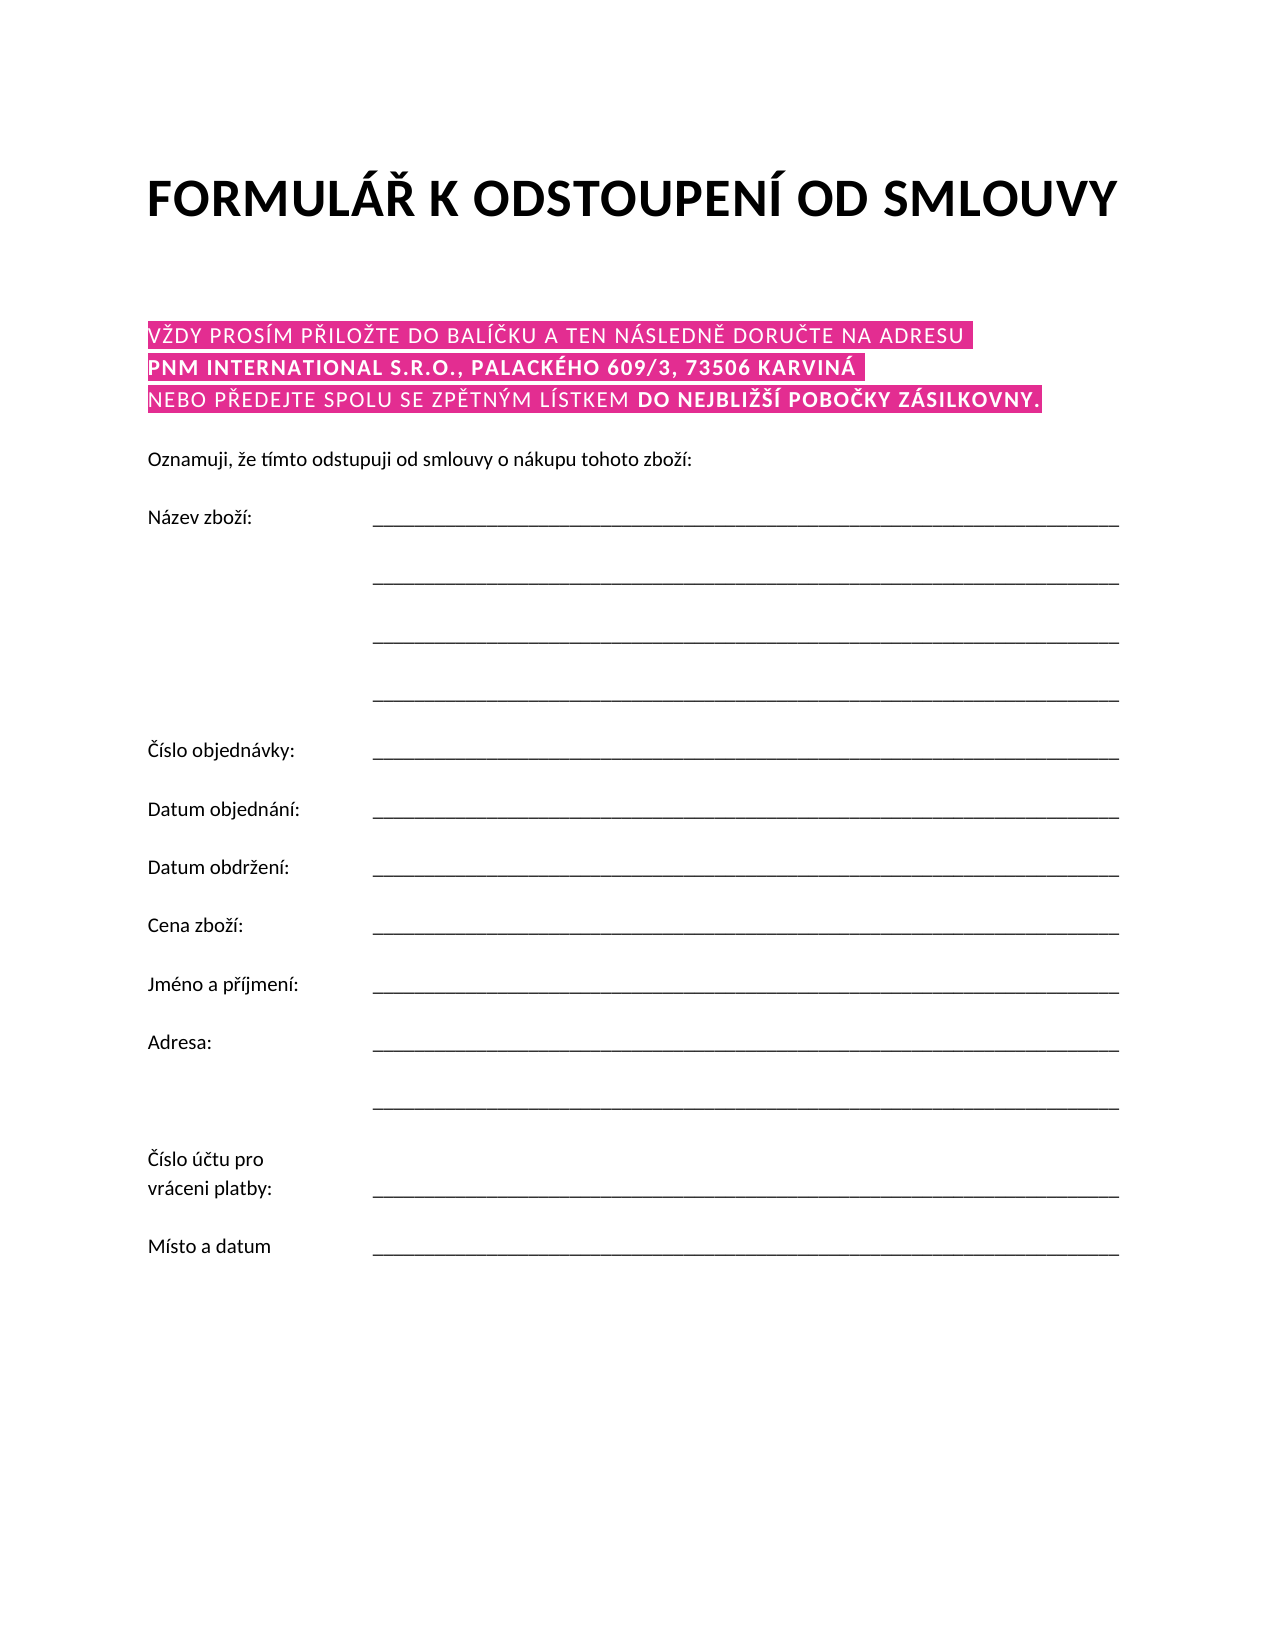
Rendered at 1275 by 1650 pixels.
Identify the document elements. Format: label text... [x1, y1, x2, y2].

text FORMULÁŘ K ODSTOUPENÍ OD SMLOUVY vždy prosím přiložte do balíčku a ten následně doručte na adresu PNM INTERNATIONAL s.r.o., Palackého 609/3, 73506 Karviná nebo předejte spolu se zpětným lístkem do nejbližší pobočky Zásilkovny. Oznamuji, že tímto odstupuji od smlouvy o nákupu tohoto zboží: Název zboží: ________________________________________________________________________ ________________________________________________________________________ ________________________________________________________________________ ________________________________________________________________________ Číslo objednávky: ________________________________________________________________________ Datum objednání: ________________________________________________________________________ Datum obdržení: ________________________________________________________________________ Cena zboží: ________________________________________________________________________ Jméno a příjmení: ________________________________________________________________________ Adresa: ________________________________________________________________________ ________________________________________________________________________ Číslo účtu pro vráceni platby: ________________________________________________________________________ Místo a datum ________________________________________________________________________ [148, 158, 1127, 1317]
